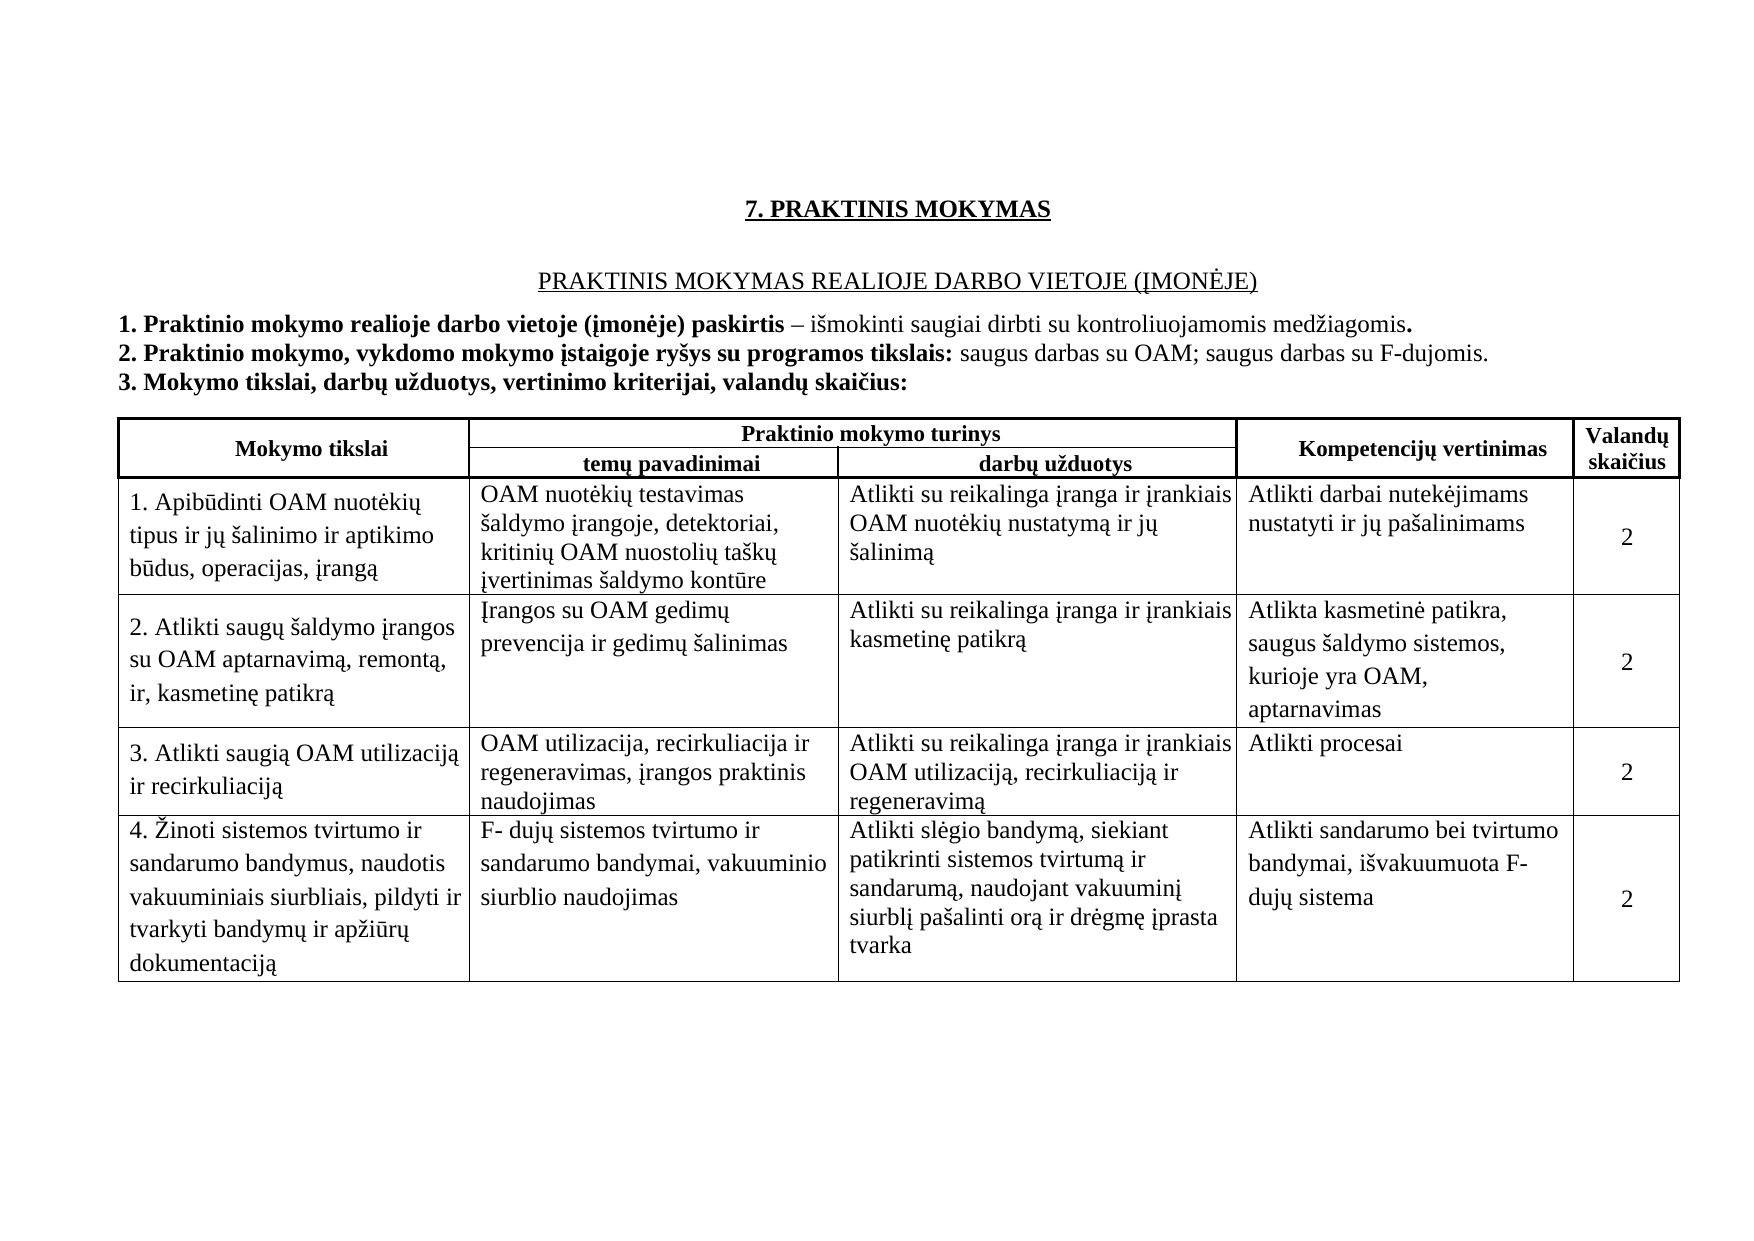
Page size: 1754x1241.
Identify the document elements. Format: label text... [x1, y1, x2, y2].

table_cell F- dujų sistemos tvirtumo ir sandarumo bandymai, vakuuminio siurblio naudojimas [470, 816, 838, 981]
table_cell 1. Apibūdinti OAM nuotėkių tipus ir jų šalinimo ir aptikimo būdus, operacijas, įrangą [119, 479, 469, 594]
table_cell 3. Atlikti saugią OAM utilizaciją ir recirkuliaciją [119, 728, 469, 814]
table_cell 2 [1574, 816, 1679, 981]
table_cell Atlikti su reikalinga įranga ir įrankiais OAM nuotėkių nustatymą ir jų šalinimą [839, 479, 1236, 594]
text 3. Mokymo tikslai, darbų užduotys, vertinimo kriterijai, valandų skaičius: [118, 367, 1677, 395]
text 1. Praktinio mokymo realioje darbo vietoje (įmonėje) paskirtis – išmokinti saugiai dirbti su kontroliuojamomis medžiagomis. [118, 309, 1677, 338]
table_cell OAM utilizacija, recirkuliacija ir regeneravimas, įrangos praktinis naudojimas [470, 728, 838, 814]
text 7. PRAKTINIS MOKYMAS [118, 194, 1677, 223]
table_cell OAM nuotėkių testavimas šaldymo įrangoje, detektoriai, kritinių OAM nuostolių taškų įvertinimas šaldymo kontūre [470, 479, 838, 594]
table_cell temų pavadinimai [470, 448, 837, 476]
table_header Valandų skaičius [1575, 420, 1678, 476]
table_cell 2 [1574, 728, 1679, 814]
text 2. Praktinio mokymo, vykdomo mokymo įstaigoje ryšys su programos tikslais: saugus darbas su OAM; saugus darbas su F-dujomis. [118, 338, 1677, 367]
table_header Kompetencijų vertinimas [1238, 420, 1572, 476]
table_header Praktinio mokymo turinys [470, 420, 1235, 446]
table_cell 2 [1574, 595, 1679, 727]
table_cell 2. Atlikti saugų šaldymo įrangos su OAM aptarnavimą, remontą, ir, kasmetinę patikrą [119, 595, 469, 727]
table_cell 2 [1574, 479, 1679, 594]
table_cell Atlikti sandarumo bei tvirtumo bandymai, išvakuumuota F-dujų sistema [1237, 816, 1573, 981]
table_cell Atlikti su reikalinga įranga ir įrankiais OAM utilizaciją, recirkuliaciją ir regeneravimą [839, 728, 1236, 814]
table_cell Įrangos su OAM gedimų prevencija ir gedimų šalinimas [470, 595, 838, 727]
table_cell Atlikti darbai nutekėjimams nustatyti ir jų pašalinimams [1237, 479, 1573, 594]
table_header Mokymo tikslai [120, 420, 468, 476]
table_cell Atlikti procesai [1237, 728, 1573, 814]
text PRAKTINIS MOKYMAS REALIOJE DARBO VIETOJE (ĮMONĖJE) [118, 266, 1677, 295]
table_cell Atlikta kasmetinė patikra, saugus šaldymo sistemos, kurioje yra OAM, aptarnavimas [1237, 595, 1573, 727]
table_cell darbų užduotys [839, 448, 1235, 476]
table_cell Atlikti slėgio bandymą, siekiant patikrinti sistemos tvirtumą ir sandarumą, naudojant vakuuminį siurblį pašalinti orą ir drėgmę įprasta tvarka [839, 816, 1236, 981]
table_cell Atlikti su reikalinga įranga ir įrankiais kasmetinę patikrą [839, 595, 1236, 727]
table_cell 4. Žinoti sistemos tvirtumo ir sandarumo bandymus, naudotis vakuuminiais siurbliais, pildyti ir tvarkyti bandymų ir apžiūrų dokumentaciją [119, 816, 469, 981]
